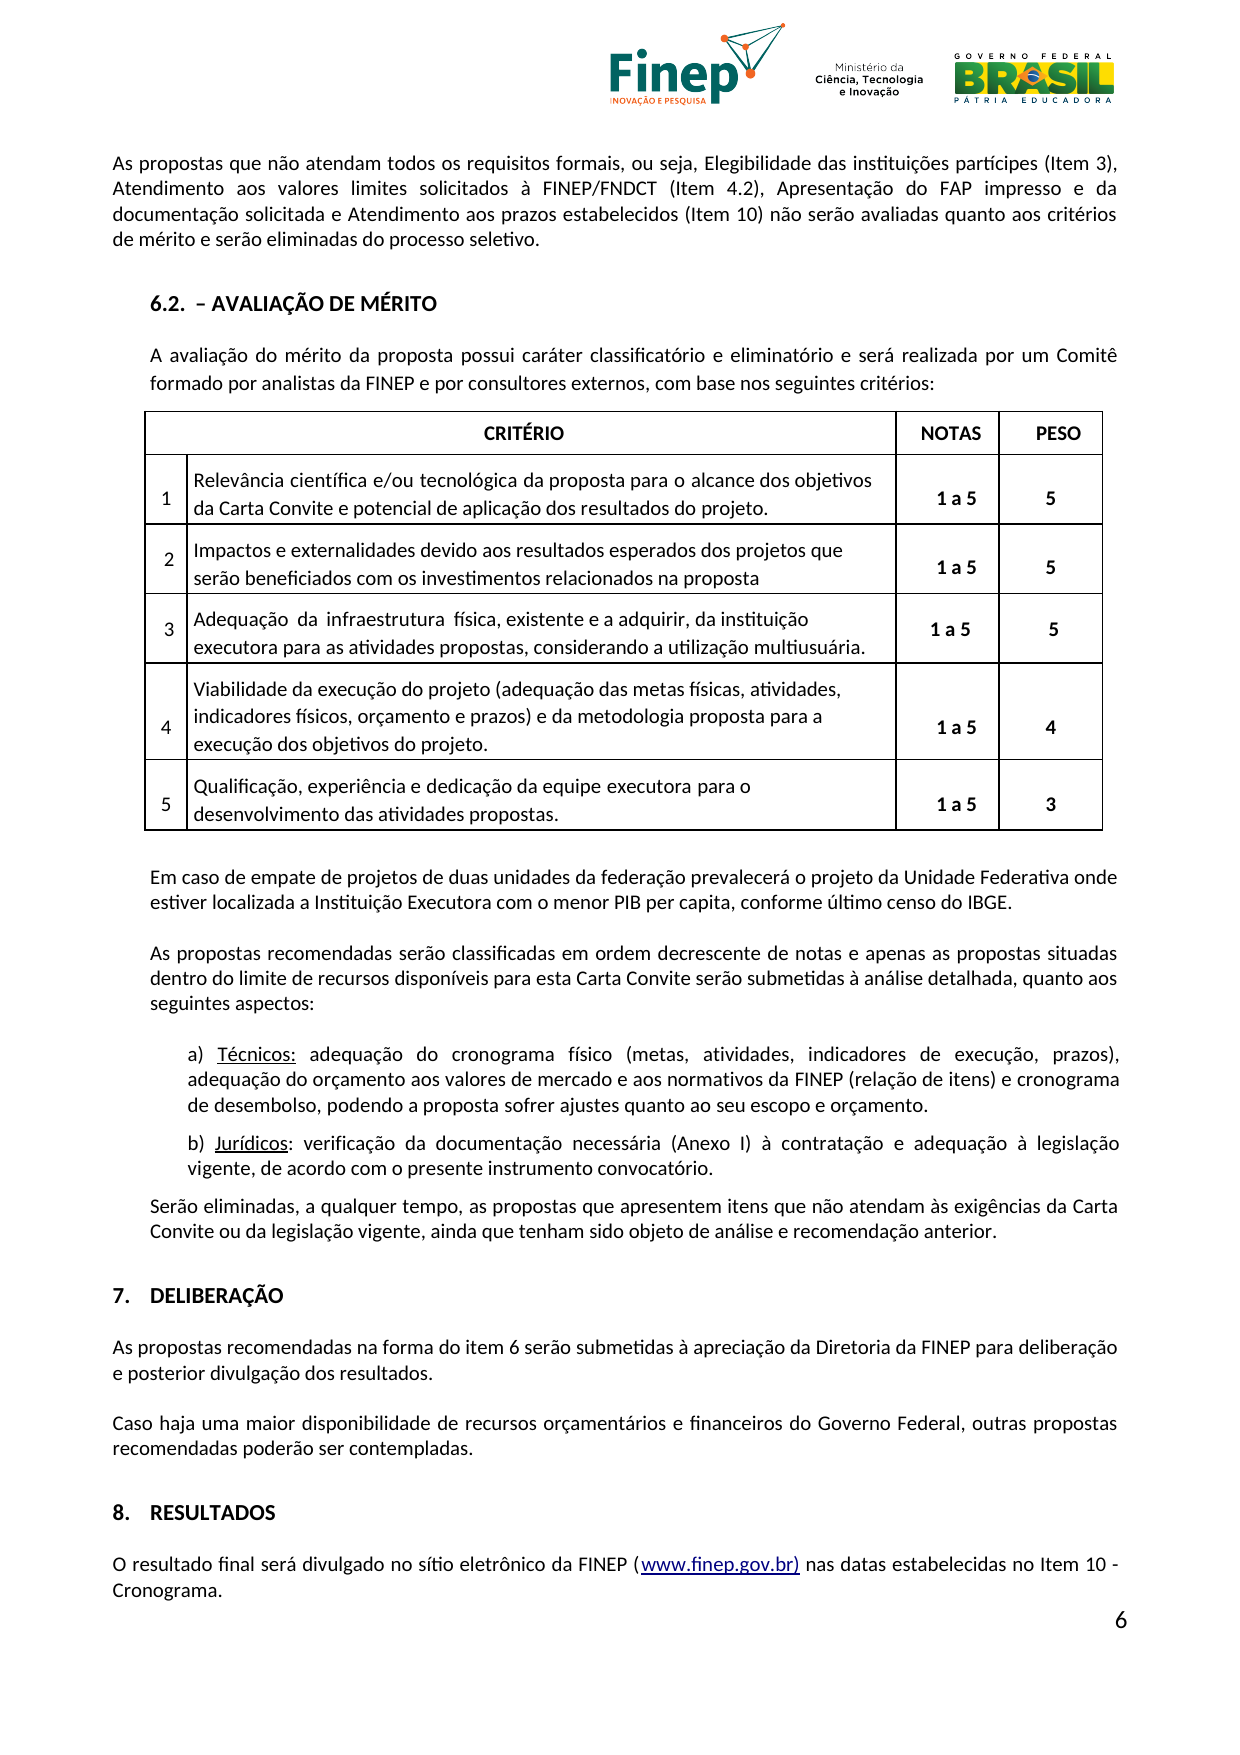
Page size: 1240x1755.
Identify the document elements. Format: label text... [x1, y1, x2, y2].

table_cell Impactos e externalidades devido aos resultados esperados dos projetos que serão beneficiados com os investimentos relacionados na proposta [188, 525, 895, 592]
table_cell Adequação da infraestrutura física, existente e a adquirir, da instituição executora para as atividades propostas, considerando a utilização multiusuária. [188, 594, 895, 662]
list DELIBERAÇÃO [112, 1281, 1127, 1309]
text A avaliação do mérito da proposta possui caráter classificatório e eliminatório e será realizada por um Comitê formado por analistas da FINEP e por consultores externos, com base nos seguintes critérios: [150, 342, 1120, 396]
list RESULTADOS [112, 1498, 1127, 1527]
text As propostas que não atendam todos os requisitos formais, ou seja, Elegibilidade das instituições partícipes (Item 3), Atendimento aos valores limites solicitados à FINEP/FNDCT (Item 4.2), Apresentação do FAP impresso e da documentação solicitada e Atendimento aos prazos estabelecidos (Item 10) não serão avaliadas quanto aos critérios de mérito e serão eliminadas do processo seletivo. [112, 150, 1119, 252]
table_cell 5 [1000, 594, 1102, 662]
text Caso haja uma maior disponibilidade de recursos orçamentários e financeiros do Governo Federal, outras propostas recomendadas poderão ser contempladas. [112, 1410, 1119, 1461]
table_cell 1 a 5 [897, 455, 998, 523]
table_cell 1 a 5 [897, 760, 998, 829]
text Em caso de empate de projetos de duas unidades da federação prevalecerá o projeto da Unidade Federativa onde estiver localizada a Instituição Executora com o menor PIB per capita, conforme último censo do IBGE. [150, 864, 1120, 915]
text As propostas recomendadas serão classificadas em ordem decrescente de notas e apenas as propostas situadas dentro do limite de recursos disponíveis para esta Carta Convite serão submetidas à análise detalhada, quanto aos seguintes aspectos: [150, 940, 1119, 1016]
table_cell 4 [1000, 664, 1102, 759]
table_cell 1 a 5 [897, 525, 998, 592]
text As propostas recomendadas na forma do item 6 serão submetidas à apreciação da Diretoria da FINEP para deliberação e posterior divulgação dos resultados. [112, 1334, 1119, 1385]
table_cell 5 [146, 760, 186, 829]
table_header NOTAS [897, 412, 998, 454]
table_cell 4 [146, 664, 186, 759]
table_cell 1 [146, 455, 186, 523]
list – AVALIAÇÃO DE MÉRITO [150, 289, 1127, 317]
table_cell 2 [146, 525, 186, 592]
table_cell 3 [146, 594, 186, 662]
table_cell 5 [1000, 525, 1102, 592]
table_header PESO [1000, 412, 1102, 454]
table_cell Qualificação, experiência e dedicação da equipe executora para o desenvolvimento das atividades propostas. [188, 760, 895, 829]
text a) Técnicos: adequação do cronograma físico (metas, atividades, indicadores de execução, prazos), adequação do orçamento aos valores de mercado e aos normativos da FINEP (relação de itens) e cronograma de desembolso, podendo a proposta sofrer ajustes quanto ao seu escopo e orçamento. [187, 1041, 1120, 1117]
text Serão eliminadas, a qualquer tempo, as propostas que apresentem itens que não atendam às exigências da Carta Convite ou da legislação vigente, ainda que tenham sido objeto de análise e recomendação anterior. [150, 1193, 1119, 1244]
text O resultado final será divulgado no sítio eletrônico da FINEP (www.finep.gov.br) nas datas estabelecidas no Item 10 - Cronograma. [112, 1552, 1119, 1602]
table_cell 5 [1000, 455, 1102, 523]
table_cell 3 [1000, 760, 1102, 829]
table_cell 1 a 5 [897, 664, 998, 759]
text b) Jurídicos: verificação da documentação necessária (Anexo I) à contratação e adequação à legislação vigente, de acordo com o presente instrumento convocatório. [187, 1130, 1119, 1181]
table_cell Viabilidade da execução do projeto (adequação das metas físicas, atividades, indicadores físicos, orçamento e prazos) e da metodologia proposta para a execução dos objetivos do projeto. [188, 664, 895, 759]
table_cell Relevância científica e/ou tecnológica da proposta para o alcance dos objetivos da Carta Convite e potencial de aplicação dos resultados do projeto. [188, 455, 895, 523]
table_header CRITÉRIO [146, 412, 895, 454]
table_cell 1 a 5 [897, 594, 998, 662]
